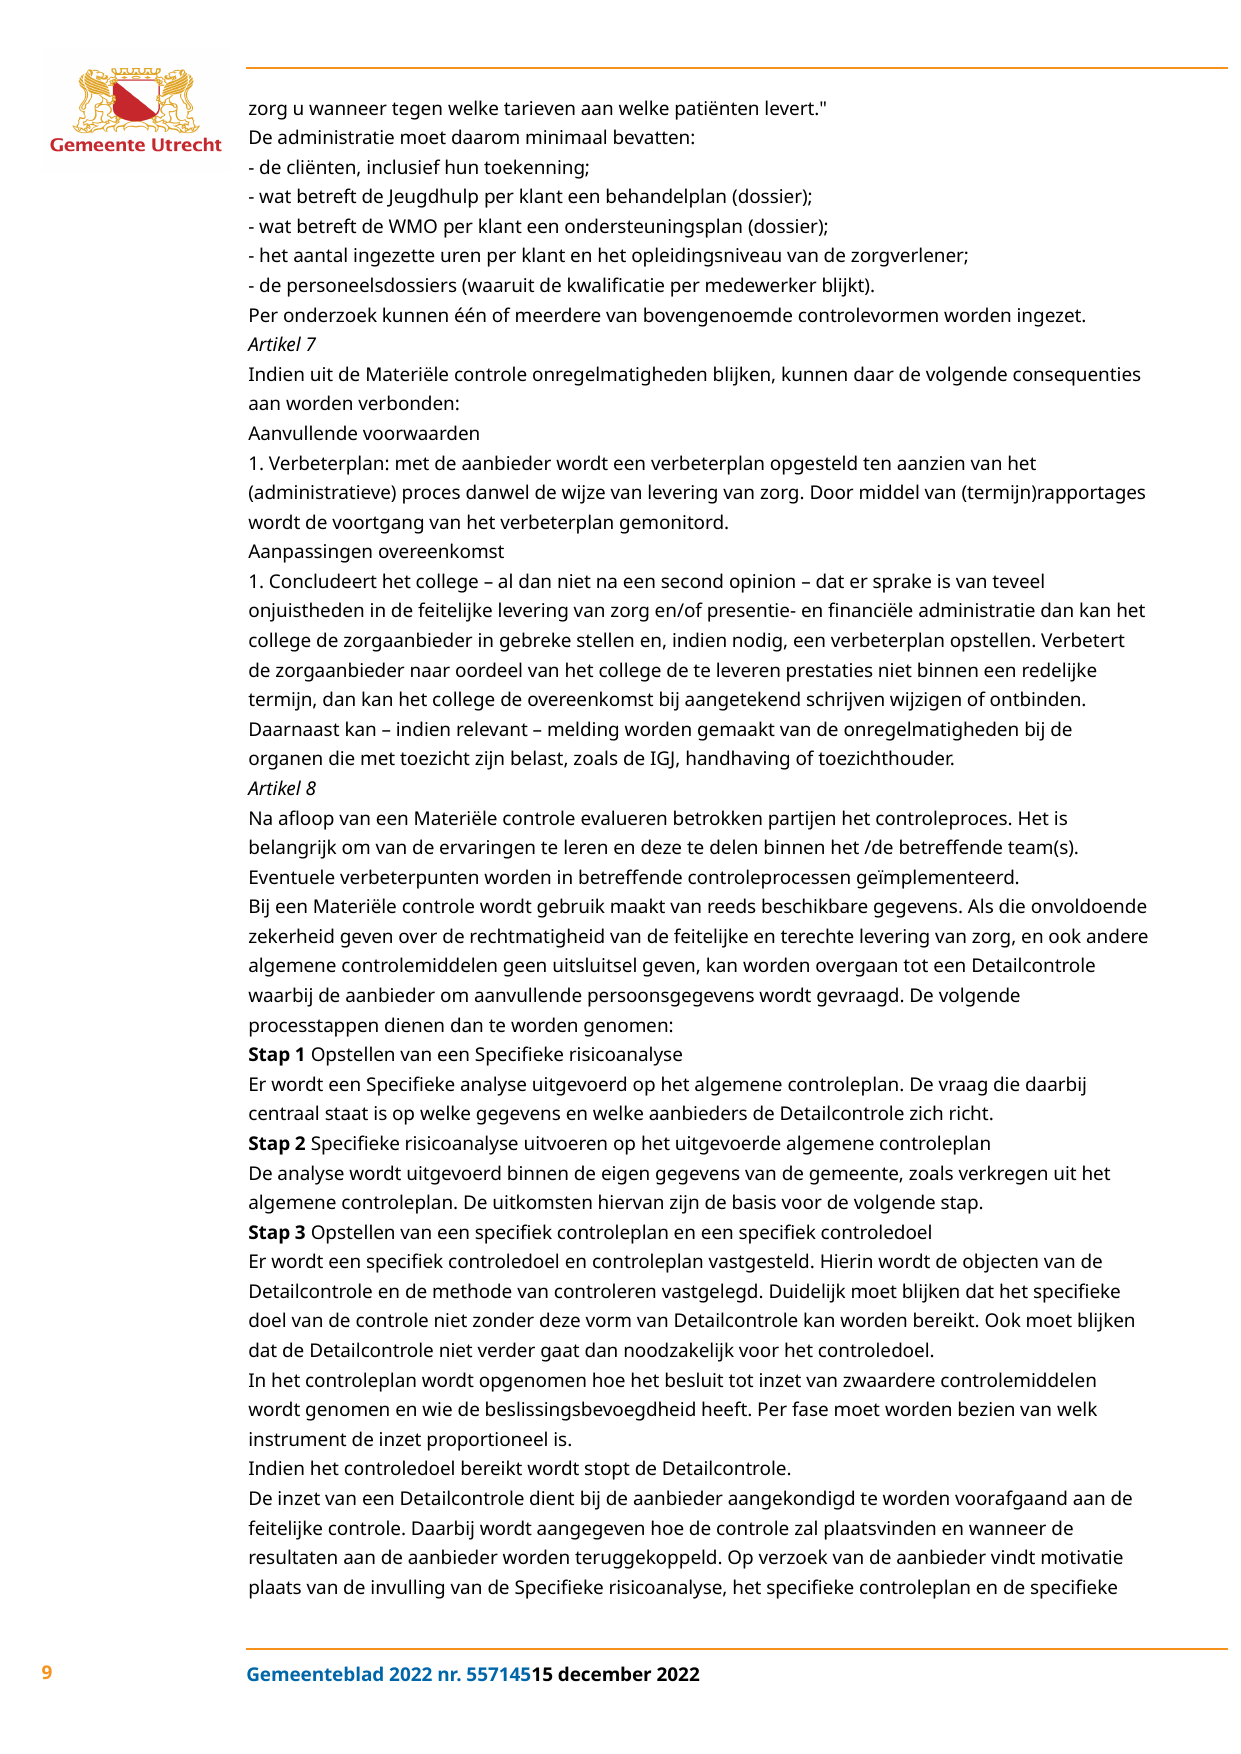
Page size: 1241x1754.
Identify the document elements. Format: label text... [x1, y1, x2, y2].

text Er wordt een Specifieke analyse uitgevoerd op het algemene controleplan. De vraag die daarbij centraal staat is op welke gegevens en welke aanbieders de Detailcontrole zich richt. [248, 1071, 1152, 1126]
text De administratie moet daarom minimaal bevatten: [248, 124, 1152, 150]
text Per onderzoek kunnen één of meerdere van bovengenoemde controlevormen worden ingezet. [248, 302, 1152, 328]
text Na afloop van een Materiële controle evalueren betrokken partijen het controleproces. Het is belangrijk om van de ervaringen te leren en deze te delen binnen het /de betreffende team(s). Eventuele verbeterpunten worden in betreffende controleprocessen geïmplementeerd. [248, 805, 1152, 890]
text Er wordt een specifiek controledoel en controleplan vastgesteld. Hierin wordt de objecten van de Detailcontrole en de methode van controleren vastgelegd. Duidelijk moet blijken dat het specifieke doel van de controle niet zonder deze vorm van Detailcontrole kan worden bereikt. Ook moet blijken dat de Detailcontrole niet verder gaat dan noodzakelijk voor het controledoel. [248, 1248, 1152, 1363]
text 1. Concludeert het college – al dan niet na een second opinion – dat er sprake is van teveel onjuistheden in de feitelijke levering van zorg en/of presentie- en financiële administratie dan kan het college de zorgaanbieder in gebreke stellen en, indien nodig, een verbeterplan opstellen. Verbetert de zorgaanbieder naar oordeel van het college de te leveren prestaties niet binnen een redelijke termijn, dan kan het college de overeenkomst bij aangetekend schrijven wijzigen of ontbinden. Daarnaast kan – indien relevant – melding worden gemaakt van de onregelmatigheden bij de organen die met toezicht zijn belast, zoals de IGJ, handhaving of toezichthouder. [248, 568, 1152, 771]
text De analyse wordt uitgevoerd binnen de eigen gegevens van de gemeente, zoals verkregen uit het algemene controleplan. De uitkomsten hiervan zijn de basis voor de volgende stap. [248, 1160, 1152, 1215]
text Aanpassingen overeenkomst [248, 538, 1152, 564]
text - wat betreft de WMO per klant een ondersteuningsplan (dossier); [248, 213, 1152, 239]
text Stap 1 Opstellen van een Specifieke risicoanalyse [248, 1041, 1152, 1067]
text Indien het controledoel bereikt wordt stopt de Detailcontrole. [248, 1456, 1152, 1481]
text Indien uit de Materiële controle onregelmatigheden blijken, kunnen daar de volgende consequenties aan worden verbonden: [248, 361, 1152, 416]
text Stap 2 Specifieke risicoanalyse uitvoeren op het uitgevoerde algemene controleplan [248, 1130, 1152, 1156]
text zorg u wanneer tegen welke tarieven aan welke patiënten levert." [248, 95, 1152, 121]
picture [41, 47, 231, 172]
text - de cliënten, inclusief hun toekenning; [248, 154, 1152, 180]
text Artikel 7 [248, 331, 1152, 357]
text Bij een Materiële controle wordt gebruik maakt van reeds beschikbare gegevens. Als die onvoldoende zekerheid geven over de rechtmatigheid van de feitelijke en terechte levering van zorg, en ook andere algemene controlemiddelen geen uitsluitsel geven, kan worden overgaan tot een Detailcontrole waarbij de aanbieder om aanvullende persoonsgegevens wordt gevraagd. De volgende processtappen dienen dan te worden genomen: [248, 893, 1152, 1038]
text - het aantal ingezette uren per klant en het opleidingsniveau van de zorgverlener; [248, 243, 1152, 268]
text Aanvullende voorwaarden [248, 420, 1152, 446]
text In het controleplan wordt opgenomen hoe het besluit tot inzet van zwaardere controlemiddelen wordt genomen en wie de beslissingsbevoegdheid heeft. Per fase moet worden bezien van welk instrument de inzet proportioneel is. [248, 1367, 1152, 1452]
text Stap 3 Opstellen van een specifiek controleplan en een specifiek controledoel [248, 1219, 1152, 1245]
text 1. Verbeterplan: met de aanbieder wordt een verbeterplan opgesteld ten aanzien van het (administratieve) proces danwel de wijze van levering van zorg. Door middel van (termijn)rapportages wordt de voortgang van het verbeterplan gemonitord. [248, 450, 1152, 535]
text De inzet van een Detailcontrole dient bij de aanbieder aangekondigd te worden voorafgaand aan de feitelijke controle. Daarbij wordt aangegeven hoe de controle zal plaatsvinden en wanneer de resultaten aan de aanbieder worden teruggekoppeld. Op verzoek van de aanbieder vindt motivatie plaats van de invulling van de Specifieke risicoanalyse, het specifieke controleplan en de specifieke [248, 1485, 1152, 1600]
text - de personeelsdossiers (waaruit de kwalificatie per medewerker blijkt). [248, 272, 1152, 298]
text Artikel 8 [248, 775, 1152, 801]
text - wat betreft de Jeugdhulp per klant een behandelplan (dossier); [248, 183, 1152, 209]
